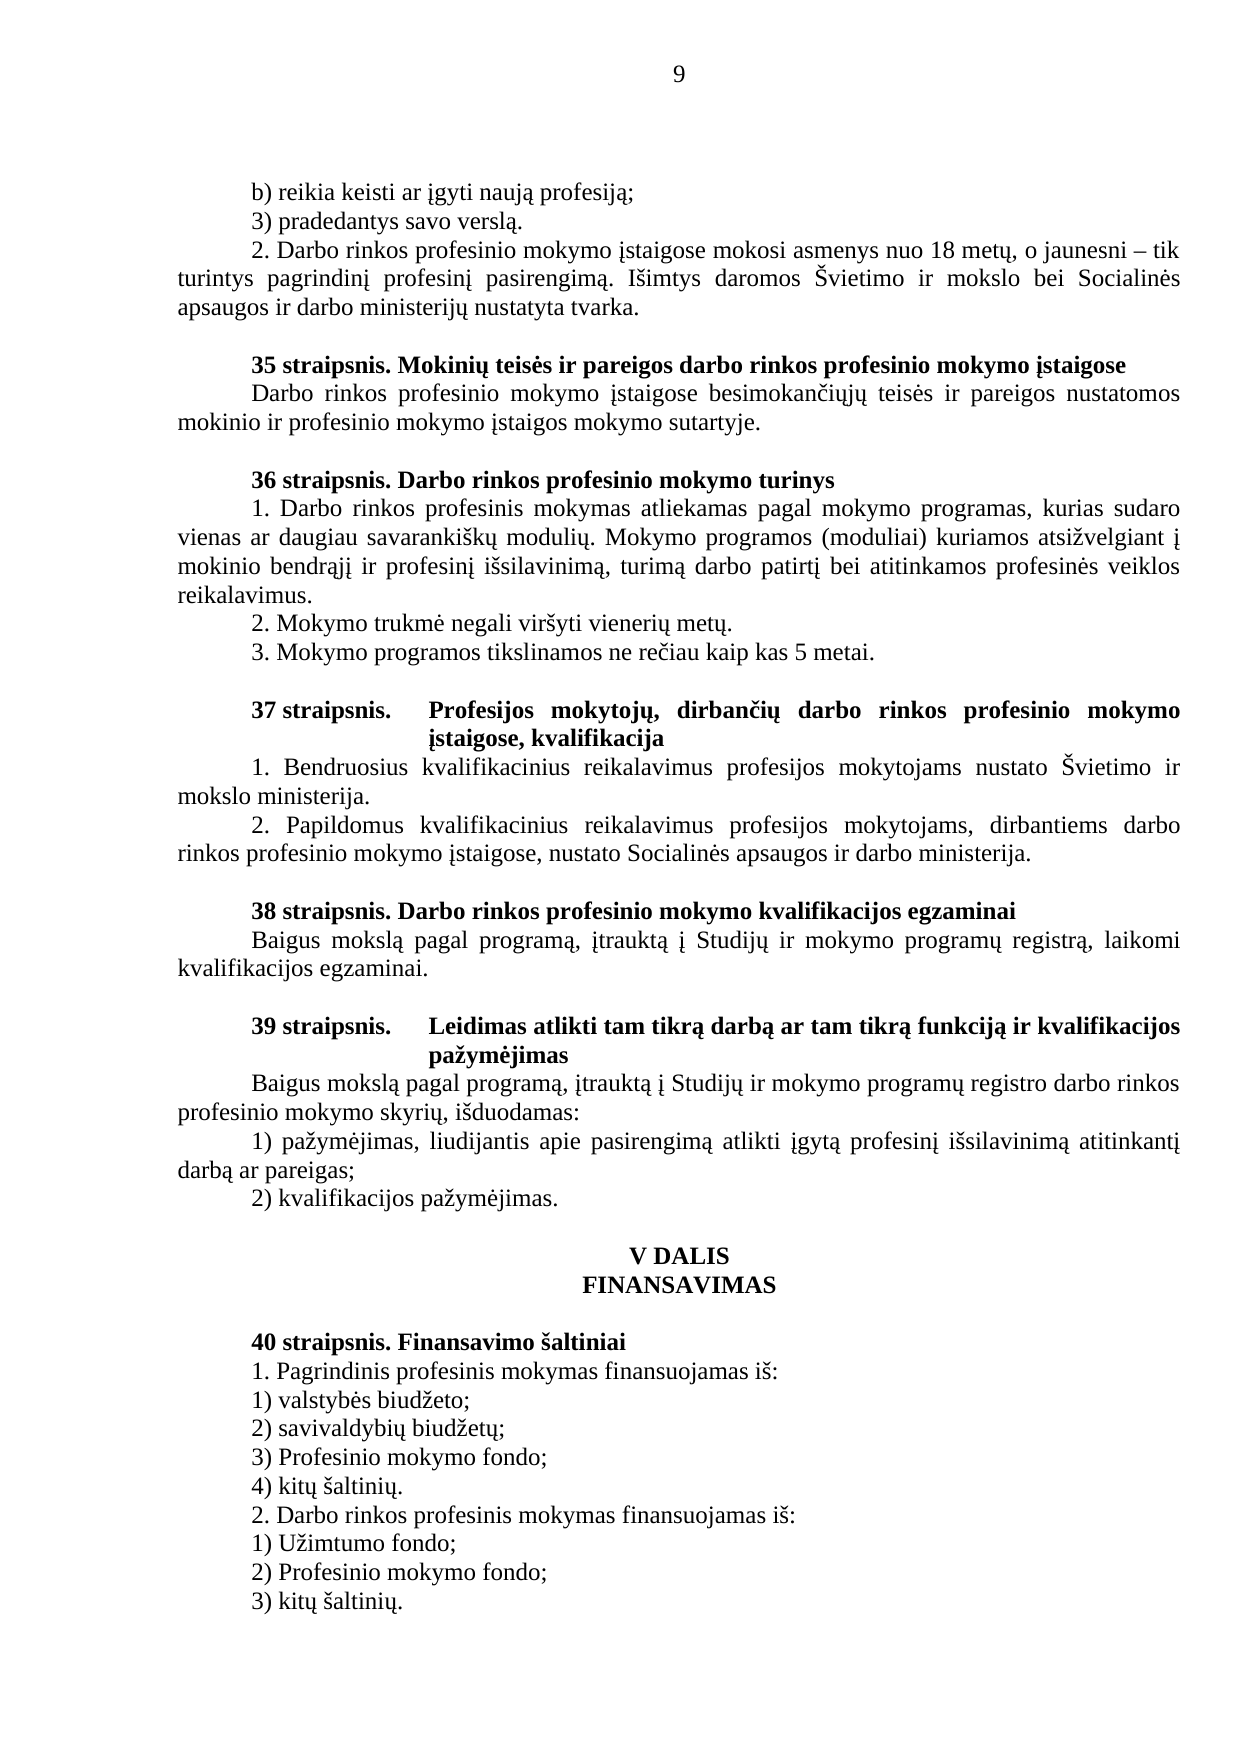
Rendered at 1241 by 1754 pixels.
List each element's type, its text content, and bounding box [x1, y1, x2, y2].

text 40 straipsnis. Finansavimo šaltiniai [177, 1327, 1181, 1356]
text 36 straipsnis. Darbo rinkos profesinio mokymo turinys [177, 465, 1181, 493]
text Baigus mokslą pagal programą, įtrauktą į Studijų ir mokymo programų registro darbo rinkos profesinio mokymo skyrių, išduodamas: [177, 1068, 1181, 1126]
text 2. Papildomus kvalifikacinius reikalavimus profesijos mokytojams, dirbantiems darbo rinkos profesinio mokymo įstaigose, nustato Socialinės apsaugos ir darbo ministerija. [177, 810, 1181, 867]
text 2) Profesinio mokymo fondo; [177, 1557, 1181, 1586]
text V DALIS [177, 1241, 1181, 1270]
text Darbo rinkos profesinio mokymo įstaigose besimokančiųjų teisės ir pareigos nustatomos mokinio ir profesinio mokymo įstaigos mokymo sutartyje. [177, 378, 1181, 436]
text 2. Mokymo trukmė negali viršyti vienerių metų. [177, 608, 1181, 637]
text 1) pažymėjimas, liudijantis apie pasirengimą atlikti įgytą profesinį išsilavinimą atitinkantį darbą ar pareigas; [177, 1126, 1181, 1183]
text 3) kitų šaltinių. [177, 1586, 1181, 1615]
text 35 straipsnis. Mokinių teisės ir pareigos darbo rinkos profesinio mokymo įstaigose [177, 350, 1181, 378]
text 37 straipsnis. Profesijos mokytojų, dirbančių darbo rinkos profesinio mokymo įstaigose, kvalifikacija [251, 695, 1181, 752]
text 1) Užimtumo fondo; [177, 1528, 1181, 1557]
text b) reikia keisti ar įgyti naują profesiją; [177, 177, 1181, 206]
text 2) savivaldybių biudžetų; [177, 1413, 1181, 1442]
text Baigus mokslą pagal programą, įtrauktą į Studijų ir mokymo programų registrą, laikomi kvalifikacijos egzaminai. [177, 925, 1181, 982]
text 1) valstybės biudžeto; [177, 1385, 1181, 1413]
text 1. Pagrindinis profesinis mokymas finansuojamas iš: [177, 1356, 1181, 1385]
text 39 straipsnis. Leidimas atlikti tam tikrą darbą ar tam tikrą funkciją ir kvalifikacijos pažymėjimas [251, 1011, 1181, 1068]
text 2) kvalifikacijos pažymėjimas. [177, 1183, 1181, 1212]
text 3) pradedantys savo verslą. [177, 206, 1181, 235]
text 38 straipsnis. Darbo rinkos profesinio mokymo kvalifikacijos egzaminai [177, 896, 1181, 925]
text 1. Bendruosius kvalifikacinius reikalavimus profesijos mokytojams nustato Švietimo ir mokslo ministerija. [177, 752, 1181, 810]
text FINANSAVIMAS [177, 1270, 1181, 1298]
text 2. Darbo rinkos profesinio mokymo įstaigose mokosi asmenys nuo 18 metų, o jaunesni – tik turintys pagrindinį profesinį pasirengimą. Išimtys daromos Švietimo ir mokslo bei Socialinės apsaugos ir darbo ministerijų nustatyta tvarka. [177, 235, 1181, 321]
text 2. Darbo rinkos profesinis mokymas finansuojamas iš: [177, 1500, 1181, 1528]
text 3) Profesinio mokymo fondo; [177, 1442, 1181, 1471]
text 3. Mokymo programos tikslinamos ne rečiau kaip kas 5 metai. [177, 637, 1181, 666]
text 1. Darbo rinkos profesinis mokymas atliekamas pagal mokymo programas, kurias sudaro vienas ar daugiau savarankiškų modulių. Mokymo programos (moduliai) kuriamos atsižvelgiant į mokinio bendrąjį ir profesinį išsilavinimą, turimą darbo patirtį bei atitinkamos profesinės veiklos reikalavimus. [177, 493, 1181, 608]
text 4) kitų šaltinių. [177, 1471, 1181, 1500]
